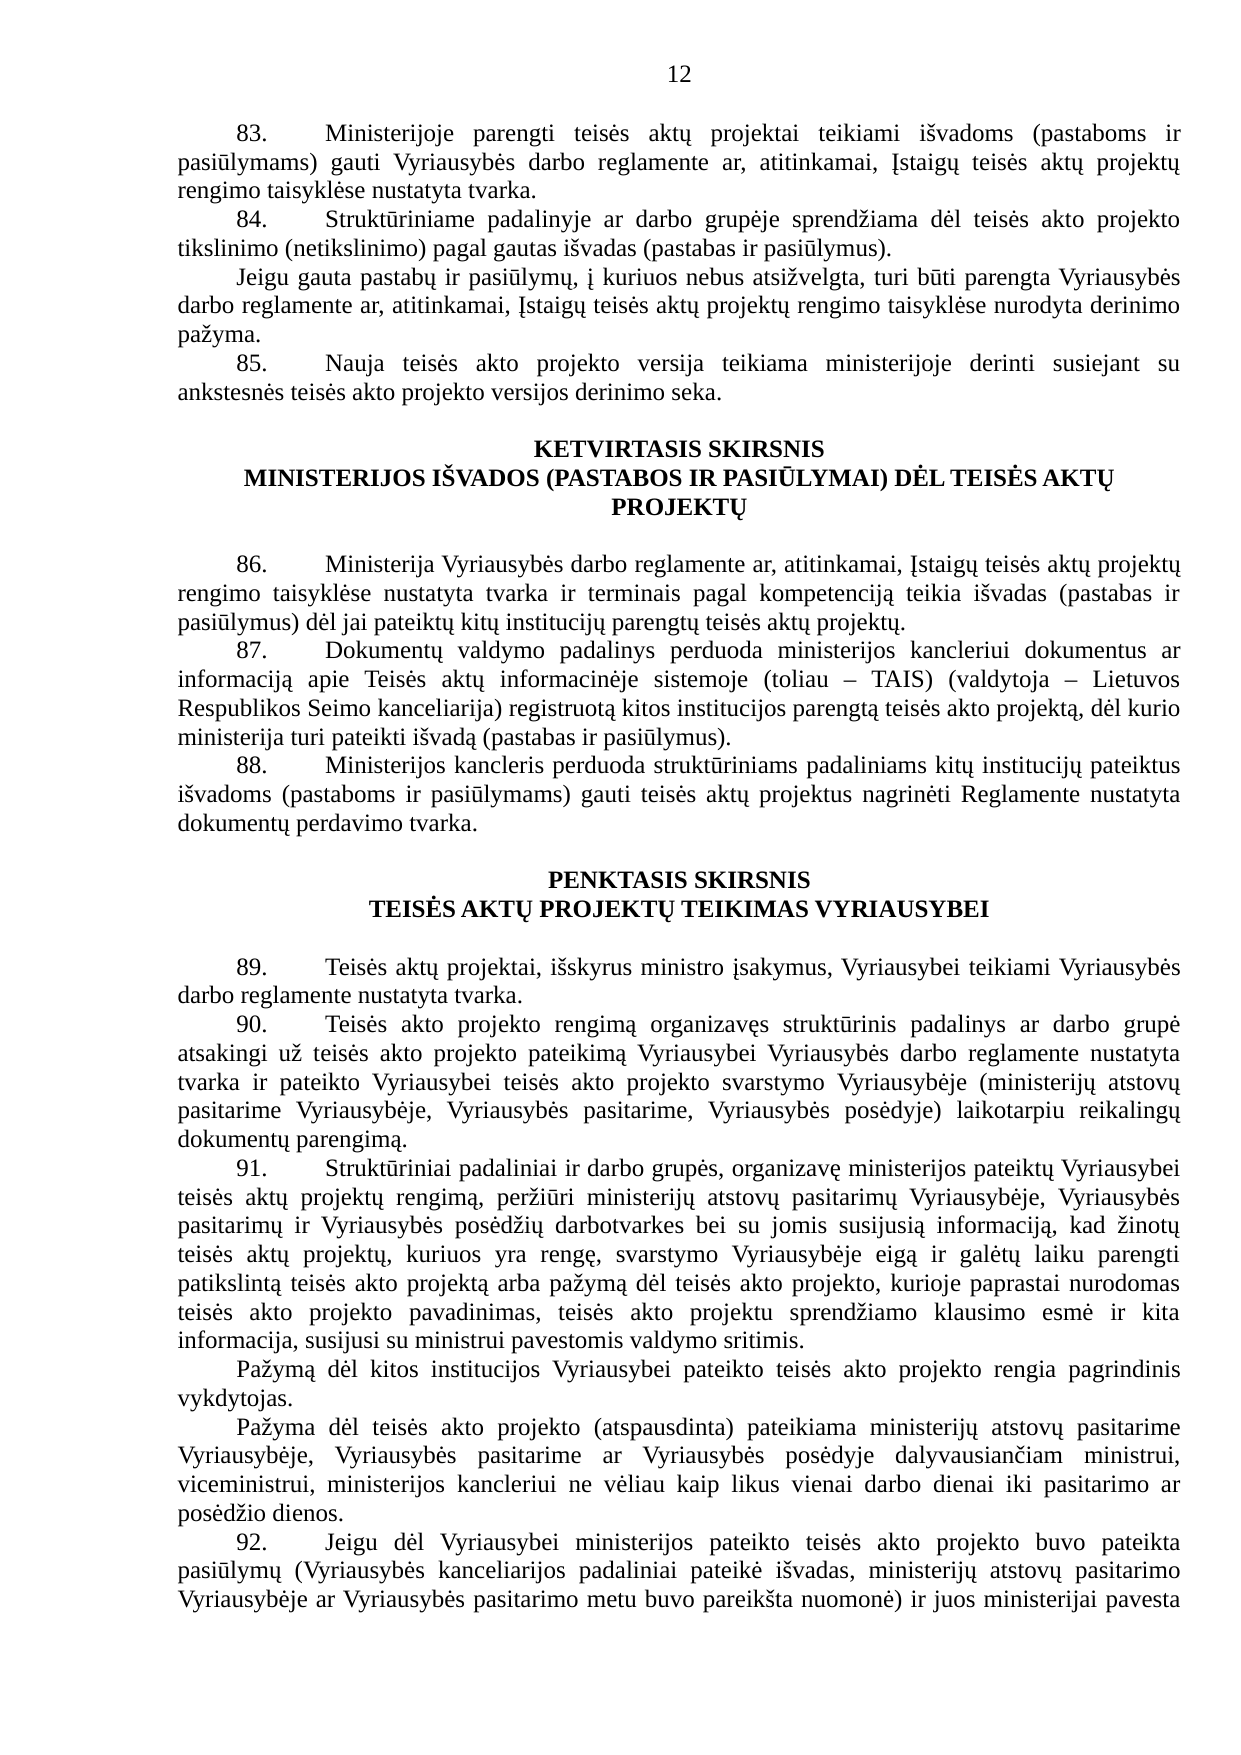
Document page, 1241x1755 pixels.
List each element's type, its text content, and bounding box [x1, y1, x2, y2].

text MINISTERIJOS IŠVADOS (PASTABOS IR PASIŪLYMAI) DĖL TEISĖS AKTŲ PROJEKTŲ [177, 463, 1181, 521]
text PENKTASIS SKIRSNIS [177, 866, 1181, 894]
text TEISĖS AKTŲ PROJEKTų TEIKIMAS VYRIAUSYBEI [177, 894, 1181, 923]
text 84. Struktūriniame padalinyje ar darbo grupėje sprendžiama dėl teisės akto projekto tikslinimo (netikslinimo) pagal gautas išvadas (pastabas ir pasiūlymus). [177, 204, 1181, 262]
text 83. Ministerijoje parengti teisės aktų projektai teikiami išvadoms (pastaboms ir pasiūlymams) gauti Vyriausybės darbo reglamente ar, atitinkamai, Įstaigų teisės aktų projektų rengimo taisyklėse nustatyta tvarka. [177, 118, 1181, 204]
text 88. Ministerijos kancleris perduoda struktūriniams padaliniams kitų institucijų pateiktus išvadoms (pastaboms ir pasiūlymams) gauti teisės aktų projektus nagrinėti Reglamente nustatyta dokumentų perdavimo tvarka. [177, 751, 1181, 837]
text 90. Teisės akto projekto rengimą organizavęs struktūrinis padalinys ar darbo grupė atsakingi už teisės akto projekto pateikimą Vyriausybei Vyriausybės darbo reglamente nustatyta tvarka ir pateikto Vyriausybei teisės akto projekto svarstymo Vyriausybėje (ministerijų atstovų pasitarime Vyriausybėje, Vyriausybės pasitarime, Vyriausybės posėdyje) laikotarpiu reikalingų dokumentų parengimą. [177, 1009, 1181, 1153]
text Pažyma dėl teisės akto projekto (atspausdinta) pateikiama ministerijų atstovų pasitarime Vyriausybėje, Vyriausybės pasitarime ar Vyriausybės posėdyje dalyvausiančiam ministrui, viceministrui, ministerijos kancleriui ne vėliau kaip likus vienai darbo dienai iki pasitarimo ar posėdžio dienos. [177, 1412, 1181, 1527]
text 86. Ministerija Vyriausybės darbo reglamente ar, atitinkamai, Įstaigų teisės aktų projektų rengimo taisyklėse nustatyta tvarka ir terminais pagal kompetenciją teikia išvadas (pastabas ir pasiūlymus) dėl jai pateiktų kitų institucijų parengtų teisės aktų projektų. [177, 549, 1181, 636]
text 89. Teisės aktų projektai, išskyrus ministro įsakymus, Vyriausybei teikiami Vyriausybės darbo reglamente nustatyta tvarka. [177, 952, 1181, 1009]
text 91. Struktūriniai padaliniai ir darbo grupės, organizavę ministerijos pateiktų Vyriausybei teisės aktų projektų rengimą, peržiūri ministerijų atstovų pasitarimų Vyriausybėje, Vyriausybės pasitarimų ir Vyriausybės posėdžių darbotvarkes bei su jomis susijusią informaciją, kad žinotų teisės aktų projektų, kuriuos yra rengę, svarstymo Vyriausybėje eigą ir galėtų laiku parengti patikslintą teisės akto projektą arba pažymą dėl teisės akto projekto, kurioje paprastai nurodomas teisės akto projekto pavadinimas, teisės akto projektu sprendžiamo klausimo esmė ir kita informacija, susijusi su ministrui pavestomis valdymo sritimis. [177, 1153, 1181, 1354]
text 87. Dokumentų valdymo padalinys perduoda ministerijos kancleriui dokumentus ar informaciją apie Teisės aktų informacinėje sistemoje (toliau – TAIS) (valdytoja – Lietuvos Respublikos Seimo kanceliarija) registruotą kitos institucijos parengtą teisės akto projektą, dėl kurio ministerija turi pateikti išvadą (pastabas ir pasiūlymus). [177, 636, 1181, 751]
text Pažymą dėl kitos institucijos Vyriausybei pateikto teisės akto projekto rengia pagrindinis vykdytojas. [177, 1354, 1181, 1412]
text 92. Jeigu dėl Vyriausybei ministerijos pateikto teisės akto projekto buvo pateikta pasiūlymų (Vyriausybės kanceliarijos padaliniai pateikė išvadas, ministerijų atstovų pasitarimo Vyriausybėje ar Vyriausybės pasitarimo metu buvo pareikšta nuomonė) ir juos ministerijai pavesta [177, 1527, 1181, 1613]
text Jeigu gauta pastabų ir pasiūlymų, į kuriuos nebus atsižvelgta, turi būti parengta Vyriausybės darbo reglamente ar, atitinkamai, Įstaigų teisės aktų projektų rengimo taisyklėse nurodyta derinimo pažyma. [177, 262, 1181, 348]
text KETVIRTASIS SKIRSNIS [177, 434, 1181, 463]
text 85. Nauja teisės akto projekto versija teikiama ministerijoje derinti susiejant su ankstesnės teisės akto projekto versijos derinimo seka. [177, 348, 1181, 406]
